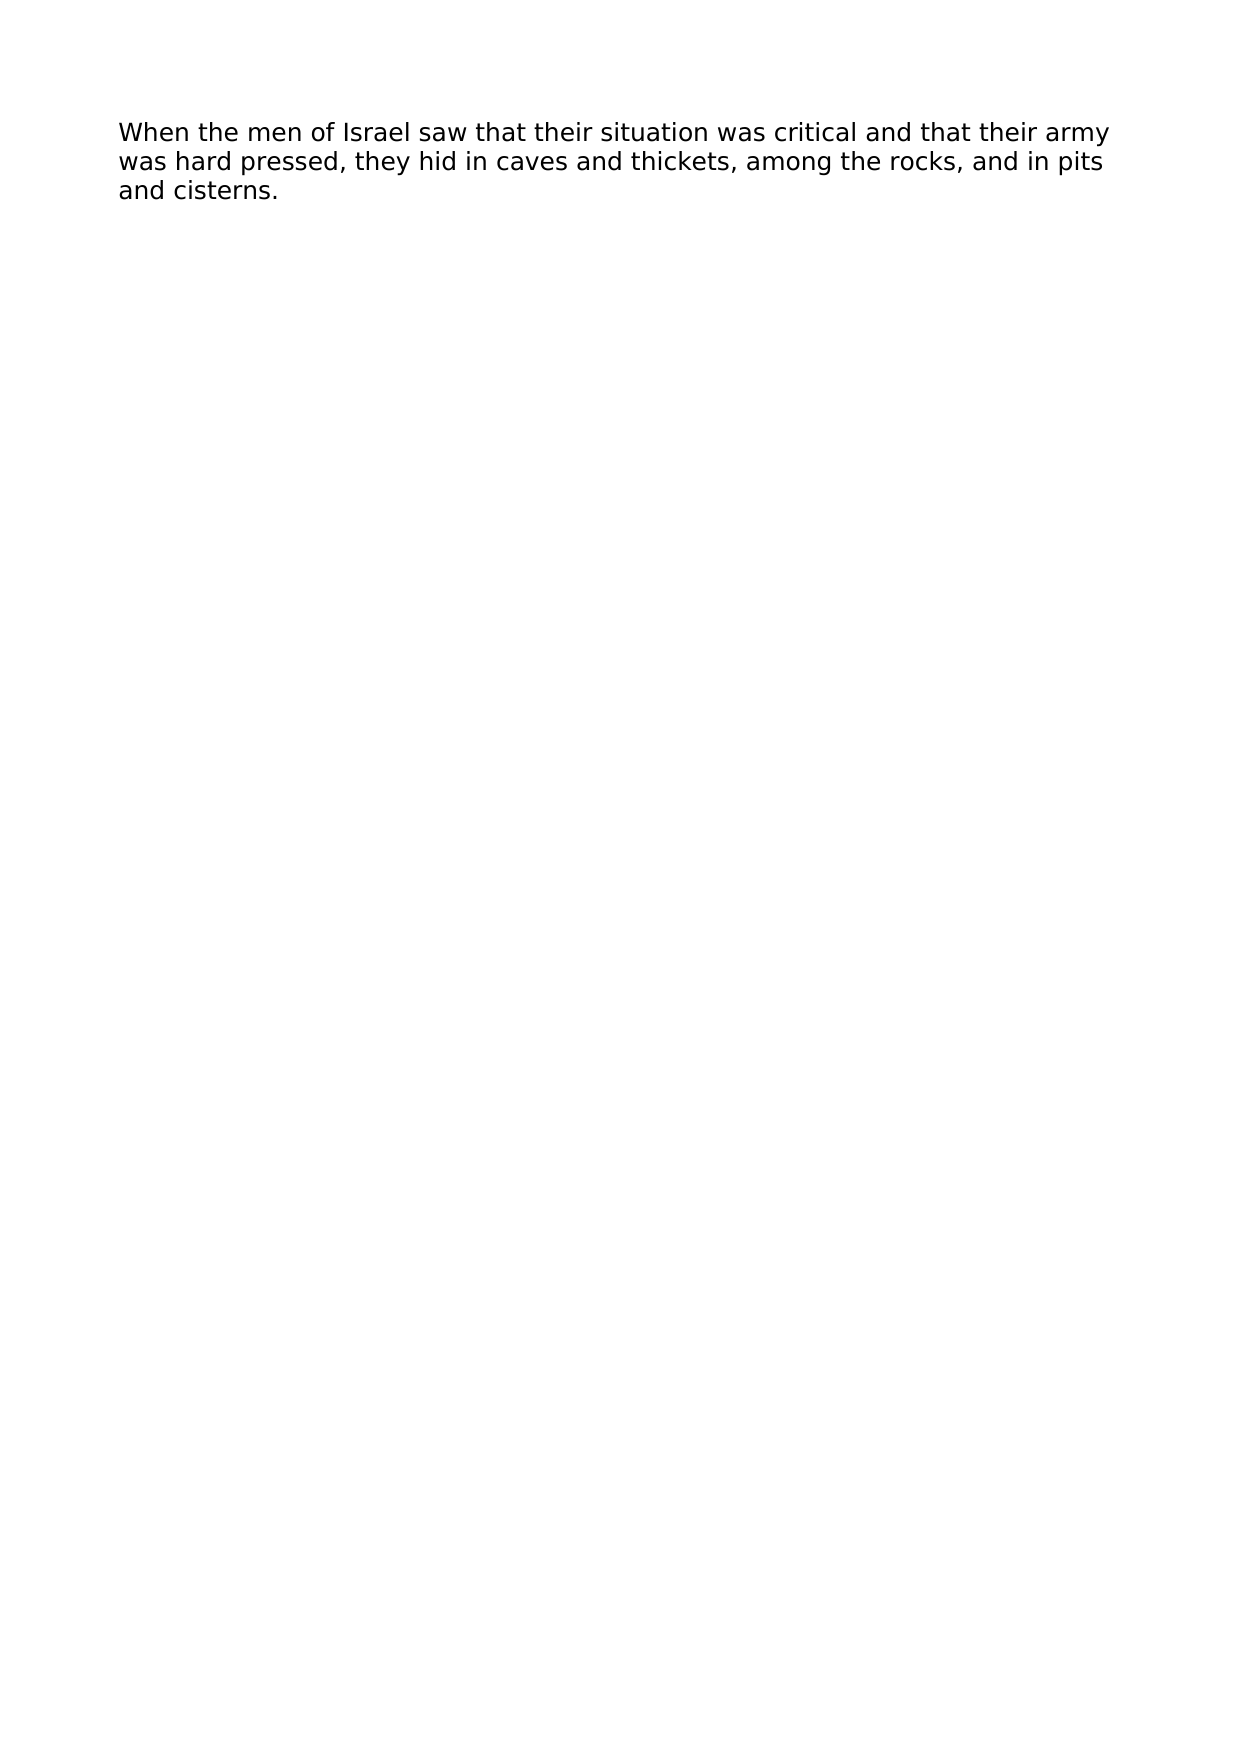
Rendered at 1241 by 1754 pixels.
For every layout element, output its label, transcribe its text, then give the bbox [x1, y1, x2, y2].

text When the men of Israel saw that their situation was critical and that their army was hard pressed, they hid in caves and thickets, among the rocks, and in pits and cisterns. [118, 118, 1122, 206]
